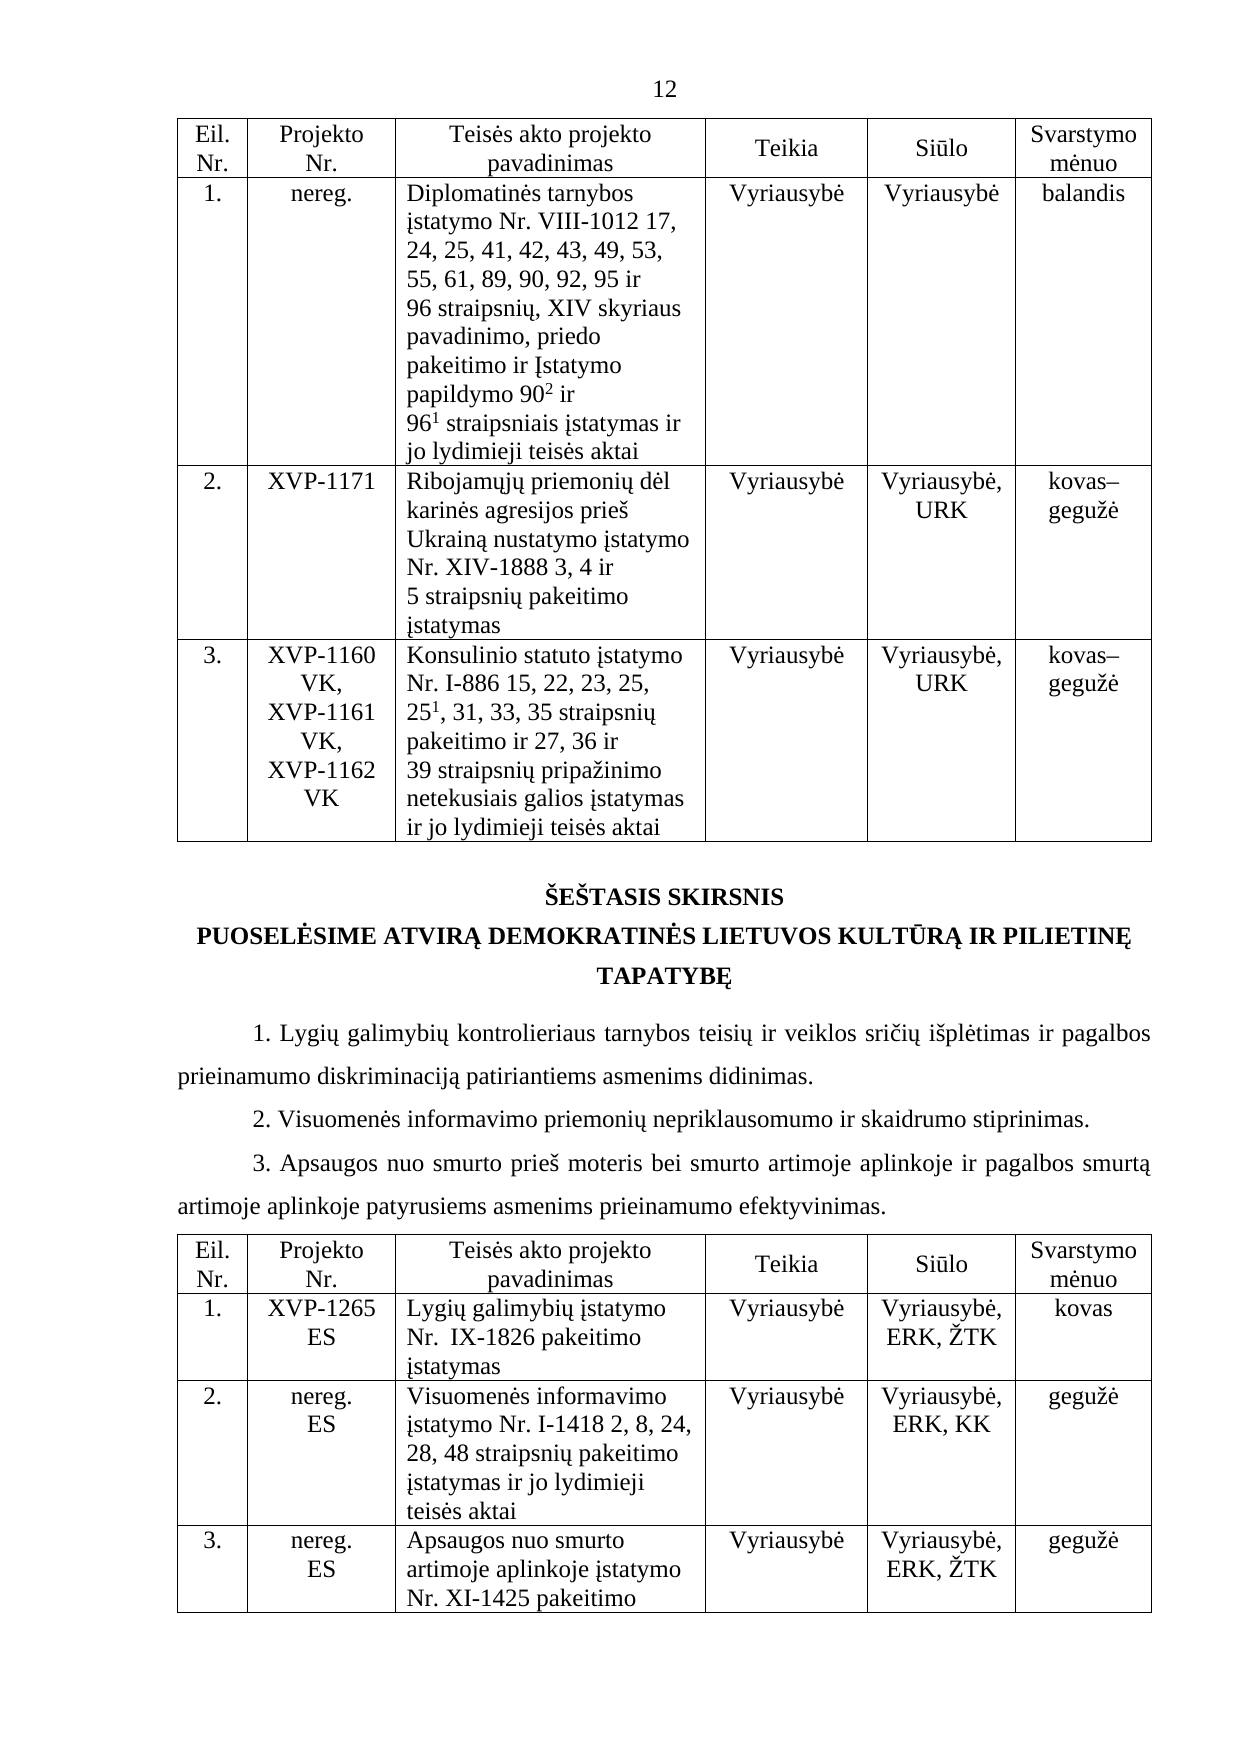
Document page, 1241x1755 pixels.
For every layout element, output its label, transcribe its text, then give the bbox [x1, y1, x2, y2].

table_cell Lygių galimybių įstatymo Nr. IX-1826 pakeitimo įstatymas [396, 1294, 705, 1380]
text 1. Lygių galimybių kontrolieriaus tarnybos teisių ir veiklos sričių išplėtimas ir pagalbos prieinamumo diskriminaciją patiriantiems asmenims didinimas. [177, 1018, 1152, 1090]
table_header Teisės akto projekto pavadinimas [396, 1235, 705, 1292]
table_cell Vyriausybė [706, 466, 867, 639]
table_cell 2. [178, 1381, 247, 1524]
table_header Projekto Nr. [248, 119, 395, 177]
table_header Siūlo [868, 119, 1015, 177]
table_header Svarstymo mėnuo [1016, 1235, 1151, 1292]
table_cell Vyriausybė, ERK, KK [868, 1381, 1015, 1524]
table_cell Vyriausybė [706, 1526, 867, 1612]
table_cell Ribojamųjų priemonių dėl karinės agresijos prieš Ukrainą nustatymo įstatymo Nr. XIV-1888 3, 4 ir 5 straipsnių pakeitimo įstatymas [396, 466, 705, 639]
table_cell 2. [178, 466, 247, 639]
table_cell Vyriausybė [706, 640, 867, 841]
table_cell XVP-1160 VK, XVP-1161 VK, XVP-1162 VK [248, 640, 395, 841]
table_cell Vyriausybė [868, 178, 1015, 465]
table_cell Vyriausybė, ERK, ŽTK [868, 1294, 1015, 1380]
table_cell 3. [178, 1526, 247, 1612]
table_cell gegužė [1016, 1526, 1151, 1612]
table_cell gegužė [1016, 1381, 1151, 1524]
table_cell balandis [1016, 178, 1151, 465]
table_cell Vyriausybė [706, 178, 867, 465]
subtitle ŠEŠTASIS SKIRSNIS [177, 871, 1152, 910]
table_header Siūlo [868, 1235, 1015, 1292]
table_cell Vyriausybė, URK [868, 640, 1015, 841]
table_header Svarstymo mėnuo [1016, 119, 1151, 177]
table_header Teisės akto projekto pavadinimas [396, 119, 705, 177]
table_cell Vyriausybė [706, 1294, 867, 1380]
table_cell 1. [178, 178, 247, 465]
text 2. Visuomenės informavimo priemonių nepriklausomumo ir skaidrumo stiprinimas. [177, 1104, 1152, 1133]
table_cell XVP-1265 ES [248, 1294, 395, 1380]
table_cell Vyriausybė, URK [868, 466, 1015, 639]
table_cell nereg. ES [248, 1526, 395, 1612]
table_cell kovas [1016, 1294, 1151, 1380]
table_header Projekto Nr. [248, 1235, 395, 1292]
table_cell 3. [178, 640, 247, 841]
table_cell Konsulinio statuto įstatymo Nr. I-886 15, 22, 23, 25, 251, 31, 33, 35 straipsnių pakeitimo ir 27, 36 ir 39 straipsnių pripažinimo netekusiais galios įstatymas ir jo lydimieji teisės aktai [396, 640, 705, 841]
table_header Teikia [706, 119, 867, 177]
table_header Eil. Nr. [178, 119, 247, 177]
table_cell 1. [178, 1294, 247, 1380]
table_cell Vyriausybė, ERK, ŽTK [868, 1526, 1015, 1612]
table_header Teikia [706, 1235, 867, 1292]
table_cell Diplomatinės tarnybos įstatymo Nr. VIII-1012 17, 24, 25, 41, 42, 43, 49, 53, 55, 61, 89, 90, 92, 95 ir 96 straipsnių, XIV skyriaus pavadinimo, priedo pakeitimo ir Įstatymo papildymo 902 ir 961 straipsniais įstatymas ir jo lydimieji teisės aktai [396, 178, 705, 465]
table_cell nereg. ES [248, 1381, 395, 1524]
table_cell Visuomenės informavimo įstatymo Nr. I-1418 2, 8, 24, 28, 48 straipsnių pakeitimo įstatymas ir jo lydimieji teisės aktai [396, 1381, 705, 1524]
table_cell Vyriausybė [706, 1381, 867, 1524]
table_cell kovas–gegužė [1016, 640, 1151, 841]
table_cell Apsaugos nuo smurto artimoje aplinkoje įstatymo Nr. XI-1425 pakeitimo [396, 1526, 705, 1612]
table_cell kovas–gegužė [1016, 466, 1151, 639]
text PUOSELĖSIME ATVIRĄ DEMOKRATINĖS LIETUVOS KULTŪRĄ IR PILIETINĘ TAPATYBĘ [177, 910, 1152, 989]
table_cell XVP-1171 [248, 466, 395, 639]
table_cell nereg. [248, 178, 395, 465]
text 3. Apsaugos nuo smurto prieš moteris bei smurto artimoje aplinkoje ir pagalbos smurtą artimoje aplinkoje patyrusiems asmenims prieinamumo efektyvinimas. [177, 1148, 1152, 1219]
table_header Eil. Nr. [178, 1235, 247, 1292]
